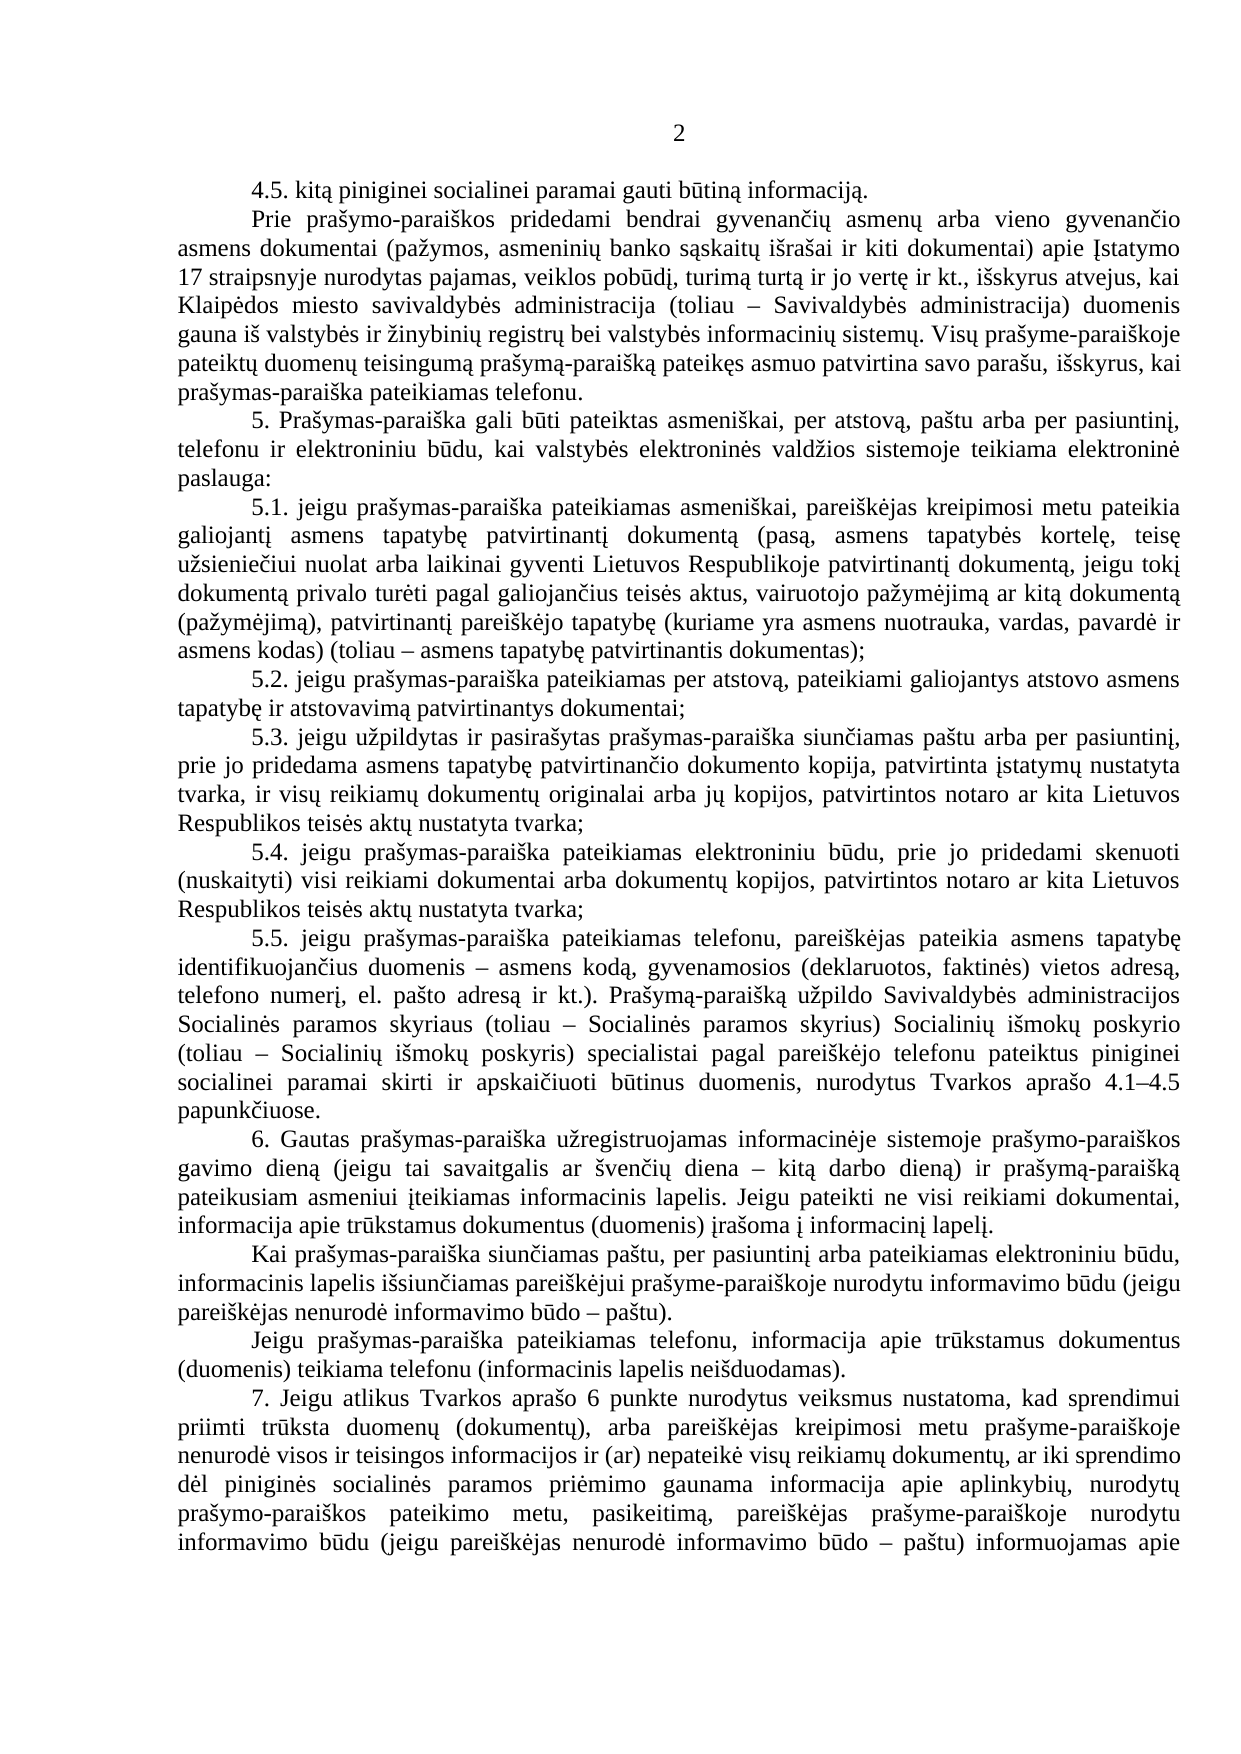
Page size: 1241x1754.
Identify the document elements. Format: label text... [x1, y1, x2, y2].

text 4.5. kitą piniginei socialinei paramai gauti būtiną informaciją. [177, 176, 1181, 204]
text 5.2. jeigu prašymas-paraiška pateikiamas per atstovą, pateikiami galiojantys atstovo asmens tapatybę ir atstovavimą patvirtinantys dokumentai; [177, 664, 1181, 722]
text 7. Jeigu atlikus Tvarkos aprašo 6 punkte nurodytus veiksmus nustatoma, kad sprendimui priimti trūksta duomenų (dokumentų), arba pareiškėjas kreipimosi metu prašyme-paraiškoje nenurodė visos ir teisingos informacijos ir (ar) nepateikė visų reikiamų dokumentų, ar iki sprendimo dėl piniginės socialinės paramos priėmimo gaunama informacija apie aplinkybių, nurodytų prašymo-paraiškos pateikimo metu, pasikeitimą, pareiškėjas prašyme-paraiškoje nurodytu informavimo būdu (jeigu pareiškėjas nenurodė informavimo būdo – paštu) informuojamas apie [177, 1383, 1181, 1556]
text Prie prašymo-paraiškos pridedami bendrai gyvenančių asmenų arba vieno gyvenančio asmens dokumentai (pažymos, asmeninių banko sąskaitų išrašai ir kiti dokumentai) apie Įstatymo 17 straipsnyje nurodytas pajamas, veiklos pobūdį, turimą turtą ir jo vertę ir kt., išskyrus atvejus, kai Klaipėdos miesto savivaldybės administracija (toliau – Savivaldybės administracija) duomenis gauna iš valstybės ir žinybinių registrų bei valstybės informacinių sistemų. Visų prašyme-paraiškoje pateiktų duomenų teisingumą prašymą-paraišką pateikęs asmuo patvirtina savo parašu, išskyrus, kai prašymas-paraiška pateikiamas telefonu. [177, 204, 1181, 406]
text 6. Gautas prašymas-paraiška užregistruojamas informacinėje sistemoje prašymo-paraiškos gavimo dieną (jeigu tai savaitgalis ar švenčių diena – kitą darbo dieną) ir prašymą-paraišką pateikusiam asmeniui įteikiamas informacinis lapelis. Jeigu pateikti ne visi reikiami dokumentai, informacija apie trūkstamus dokumentus (duomenis) įrašoma į informacinį lapelį. [177, 1124, 1181, 1239]
text 5.4. jeigu prašymas-paraiška pateikiamas elektroniniu būdu, prie jo pridedami skenuoti (nuskaityti) visi reikiami dokumentai arba dokumentų kopijos, patvirtintos notaro ar kita Lietuvos Respublikos teisės aktų nustatyta tvarka; [177, 837, 1181, 923]
text 5. Prašymas-paraiška gali būti pateiktas asmeniškai, per atstovą, paštu arba per pasiuntinį, telefonu ir elektroniniu būdu, kai valstybės elektroninės valdžios sistemoje teikiama elektroninė paslauga: [177, 406, 1181, 492]
text Kai prašymas-paraiška siunčiamas paštu, per pasiuntinį arba pateikiamas elektroniniu būdu, informacinis lapelis išsiunčiamas pareiškėjui prašyme-paraiškoje nurodytu informavimo būdu (jeigu pareiškėjas nenurodė informavimo būdo – paštu). [177, 1239, 1181, 1326]
text 5.5. jeigu prašymas-paraiška pateikiamas telefonu, pareiškėjas pateikia asmens tapatybę identifikuojančius duomenis – asmens kodą, gyvenamosios (deklaruotos, faktinės) vietos adresą, telefono numerį, el. pašto adresą ir kt.). Prašymą-paraišką užpildo Savivaldybės administracijos Socialinės paramos skyriaus (toliau – Socialinės paramos skyrius) Socialinių išmokų poskyrio (toliau – Socialinių išmokų poskyris) specialistai pagal pareiškėjo telefonu pateiktus piniginei socialinei paramai skirti ir apskaičiuoti būtinus duomenis, nurodytus Tvarkos aprašo 4.1–4.5 papunkčiuose. [177, 923, 1181, 1124]
text Jeigu prašymas-paraiška pateikiamas telefonu, informacija apie trūkstamus dokumentus (duomenis) teikiama telefonu (informacinis lapelis neišduodamas). [177, 1326, 1181, 1383]
text 5.3. jeigu užpildytas ir pasirašytas prašymas-paraiška siunčiamas paštu arba per pasiuntinį, prie jo pridedama asmens tapatybę patvirtinančio dokumento kopija, patvirtinta įstatymų nustatyta tvarka, ir visų reikiamų dokumentų originalai arba jų kopijos, patvirtintos notaro ar kita Lietuvos Respublikos teisės aktų nustatyta tvarka; [177, 722, 1181, 837]
text 5.1. jeigu prašymas-paraiška pateikiamas asmeniškai, pareiškėjas kreipimosi metu pateikia galiojantį asmens tapatybę patvirtinantį dokumentą (pasą, asmens tapatybės kortelę, teisę užsieniečiui nuolat arba laikinai gyventi Lietuvos Respublikoje patvirtinantį dokumentą, jeigu tokį dokumentą privalo turėti pagal galiojančius teisės aktus, vairuotojo pažymėjimą ar kitą dokumentą (pažymėjimą), patvirtinantį pareiškėjo tapatybę (kuriame yra asmens nuotrauka, vardas, pavardė ir asmens kodas) (toliau – asmens tapatybę patvirtinantis dokumentas); [177, 492, 1181, 664]
